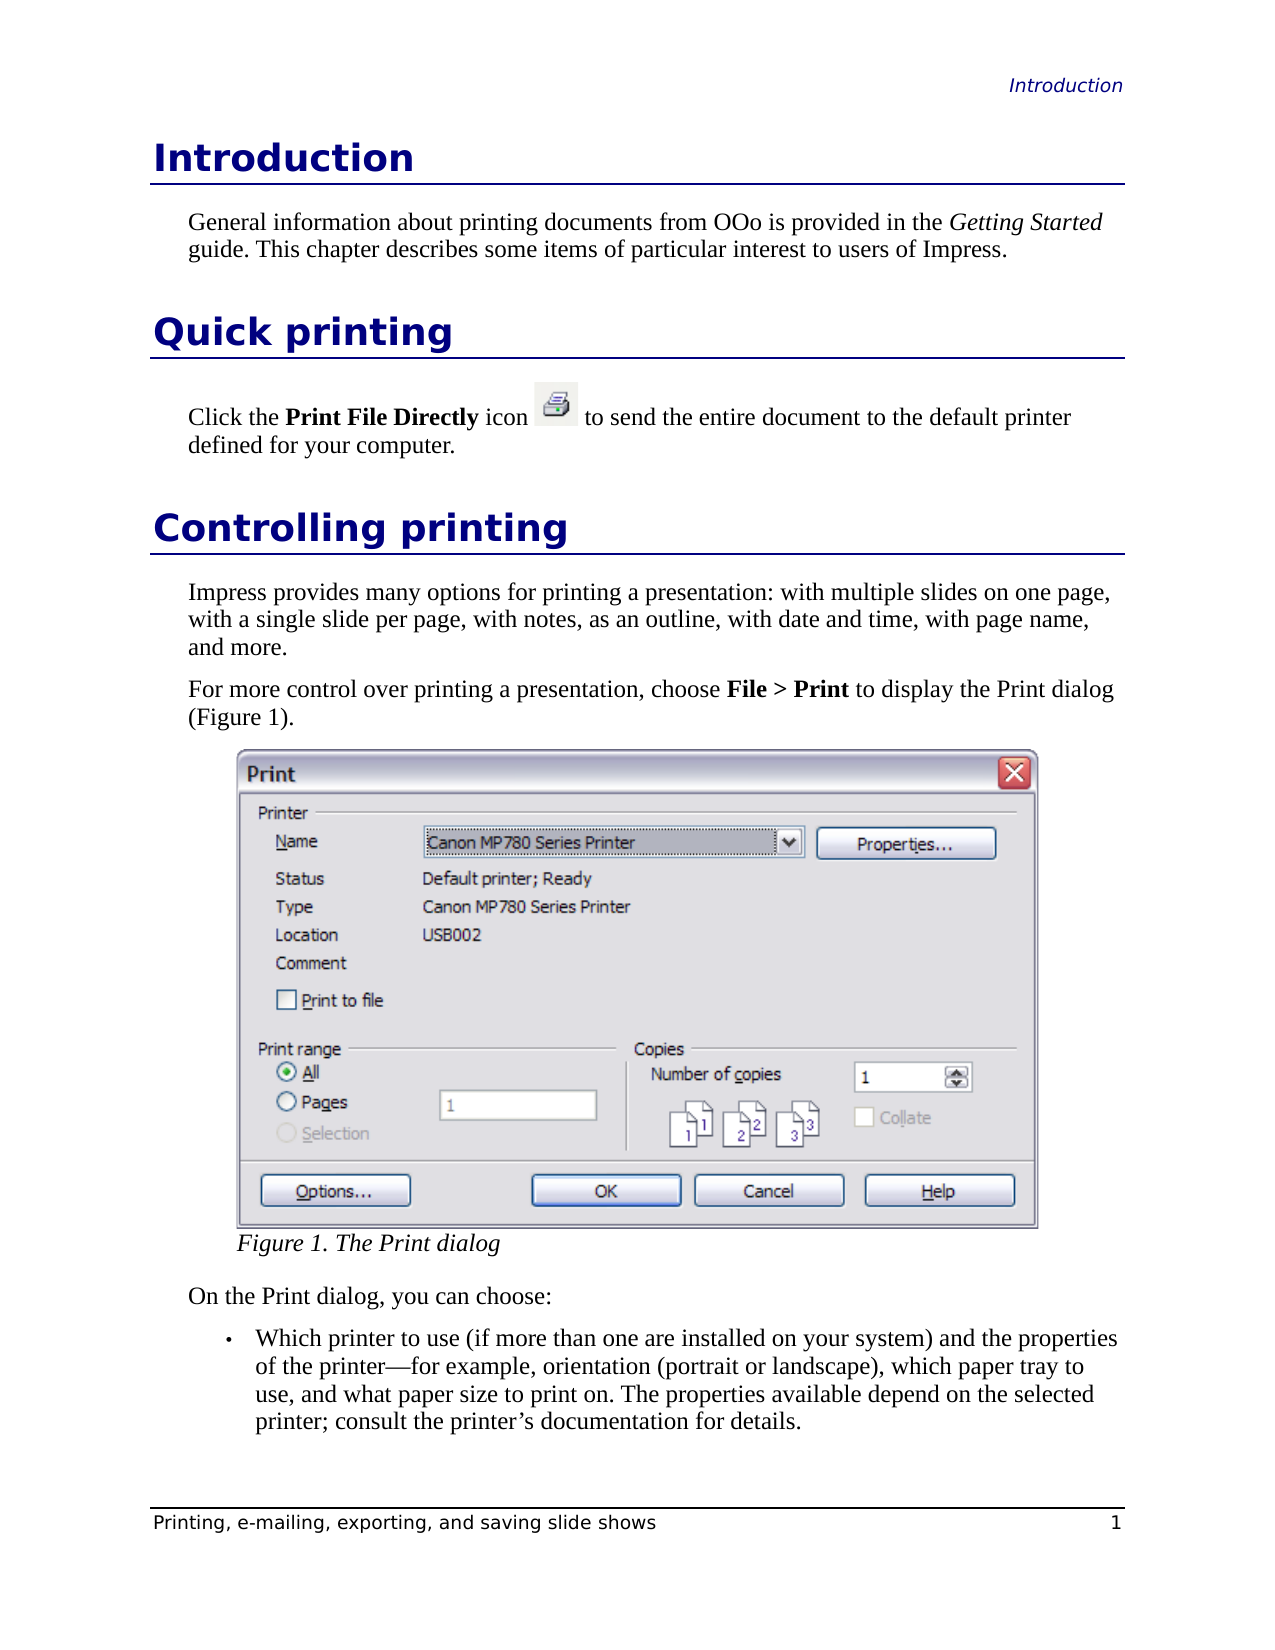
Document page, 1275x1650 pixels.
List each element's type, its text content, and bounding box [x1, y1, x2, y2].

list Which printer to use (if more than one are installed on your system) and the properties of the printer—for example, orientation (portrait or landscape), which paper tray to use, and what paper size to print on. The properties available depend on the selected printer; consult the printer’s documentation for details. [226, 1324, 1125, 1435]
text On the Print dialog, you can choose: [188, 1282, 1125, 1309]
picture [236, 749, 1039, 1229]
text General information about printing documents from OOo is provided in the Getting Started guide. This chapter describes some items of particular interest to users of Impress. [188, 208, 1125, 263]
subtitle Introduction [150, 134, 1125, 183]
subtitle Quick printing [150, 308, 1125, 357]
text Figure 1. The Print dialog [237, 1229, 1038, 1257]
text For more control over printing a presentation, choose File > Print to display the Print dialog (Figure 1). [188, 676, 1125, 731]
text Impress provides many options for printing a presentation: with multiple slides on one page, with a single slide per page, with notes, as an outline, with date and time, with page name, and more. [188, 578, 1125, 661]
picture [534, 382, 579, 426]
text Click the Print File Directly icon to send the entire document to the default printer defined for your computer. [188, 382, 1125, 459]
subtitle Controlling printing [150, 504, 1125, 553]
